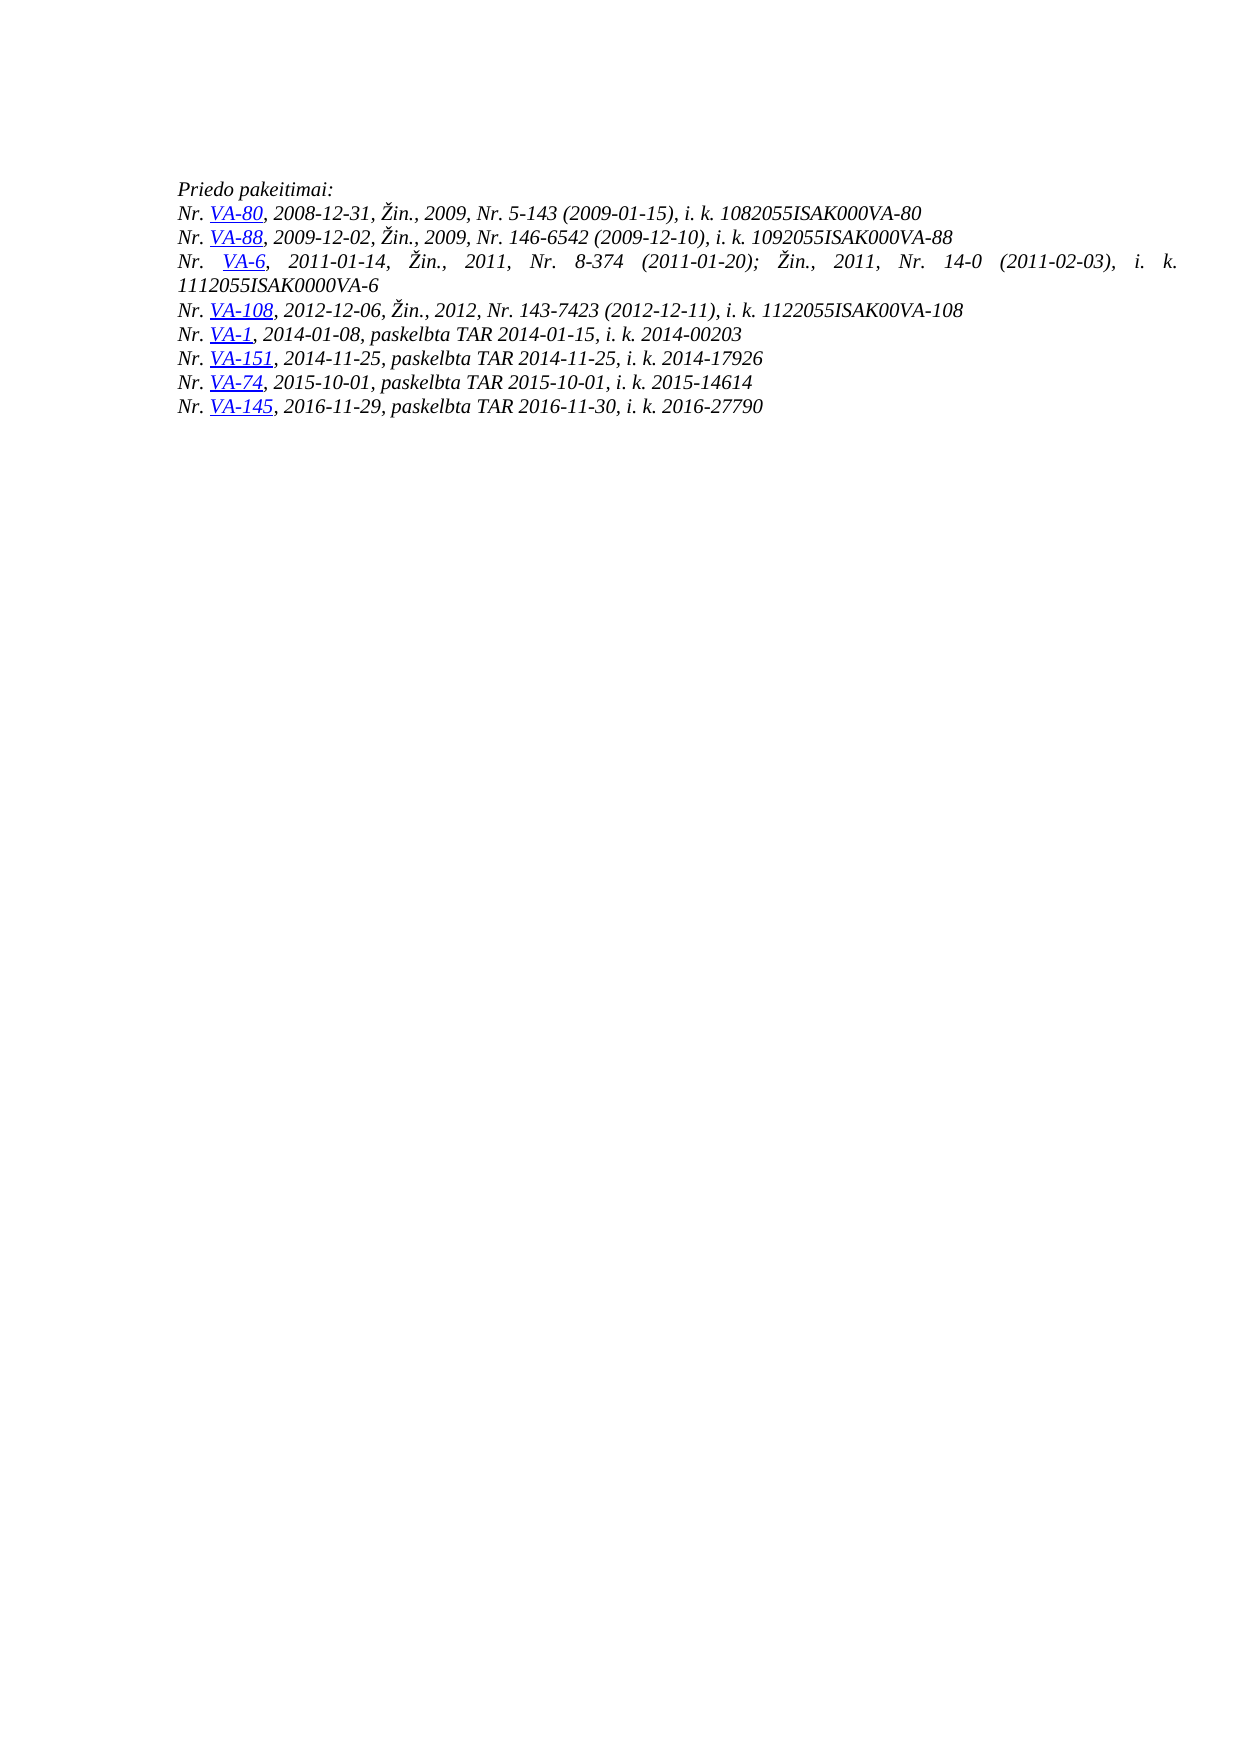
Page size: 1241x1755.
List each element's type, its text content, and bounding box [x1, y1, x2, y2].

text Nr. VA-145, 2016-11-29, paskelbta TAR 2016-11-30, i. k. 2016-27790 [177, 394, 1181, 418]
text Priedo pakeitimai: [177, 177, 1181, 201]
text Nr. VA-88, 2009-12-02, Žin., 2009, Nr. 146-6542 (2009-12-10), i. k. 1092055ISAK000VA-88 [177, 225, 1181, 249]
text Nr. VA-108, 2012-12-06, Žin., 2012, Nr. 143-7423 (2012-12-11), i. k. 1122055ISAK00VA-108 [177, 297, 1181, 322]
text Nr. VA-74, 2015-10-01, paskelbta TAR 2015-10-01, i. k. 2015-14614 [177, 370, 1181, 394]
text Nr. VA-1, 2014-01-08, paskelbta TAR 2014-01-15, i. k. 2014-00203 [177, 322, 1181, 346]
text Nr. VA-151, 2014-11-25, paskelbta TAR 2014-11-25, i. k. 2014-17926 [177, 346, 1181, 370]
text Nr. VA-80, 2008-12-31, Žin., 2009, Nr. 5-143 (2009-01-15), i. k. 1082055ISAK000VA-80 [177, 201, 1181, 225]
text Nr. VA-6, 2011-01-14, Žin., 2011, Nr. 8-374 (2011-01-20); Žin., 2011, Nr. 14-0 (2011-02-03), i. k. 1112055ISAK0000VA-6 [177, 249, 1181, 297]
